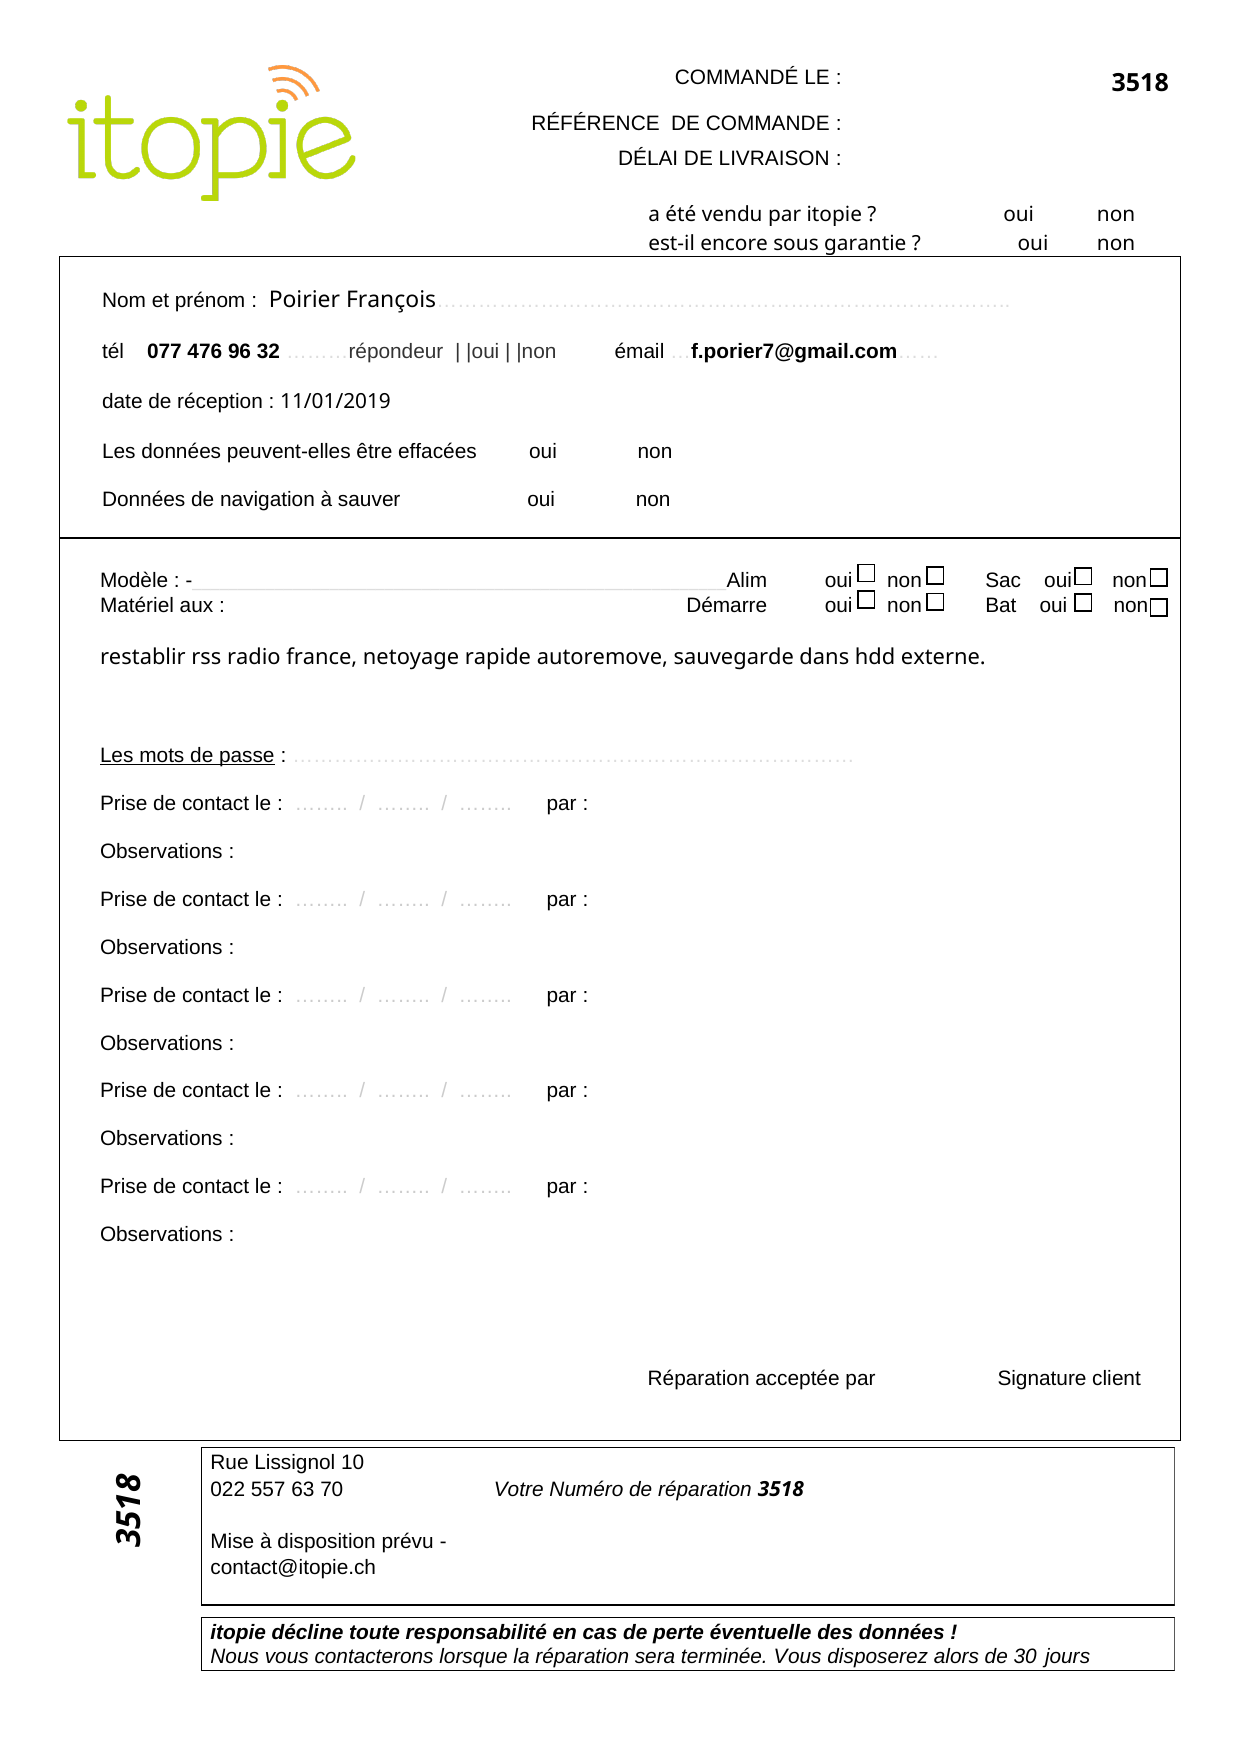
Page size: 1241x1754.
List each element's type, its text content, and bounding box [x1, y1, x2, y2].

text Nom et prénom : Poirier François……………………………………………………………………….. [60, 280, 1180, 314]
table_cell DÉLAI DE LIVRAISON : [490, 140, 847, 175]
text Prise de contact le : …….. / …….. / …….. par : [60, 788, 1180, 815]
text Observations : [60, 836, 1180, 863]
text Prise de contact le : …….. / …….. / …….. par : [60, 1075, 1180, 1102]
table_cell itopie décline toute responsabilité en cas de perte éventuelle des données ! Nous vous contacterons lorsque la réparation sera terminée. Vous disposerez alors de 30 jours [195, 1611, 1180, 1677]
text Réparation acceptée par Signature client [60, 1363, 1180, 1390]
table_header 3518 [59, 1441, 195, 1677]
text Données de navigation à sauver oui non [60, 484, 1180, 511]
picture [67, 65, 356, 201]
text Observations : [60, 1219, 1180, 1246]
text Matériel aux : Démarre oui non Bat oui non [60, 590, 1180, 617]
text Prise de contact le : …….. / …….. / …….. par : [60, 883, 1180, 911]
text Observations : [60, 931, 1180, 958]
text Prise de contact le : …….. / …….. / …….. par : [60, 979, 1180, 1006]
text Observations : [60, 1027, 1180, 1054]
table_cell RÉFÉRENCE DE COMMANDE : [490, 105, 847, 140]
text Prise de contact le : …….. / …….. / …….. par : [60, 1171, 1180, 1198]
text Observations : [60, 1123, 1180, 1150]
text est-il encore sous garantie ? oui non [59, 228, 1181, 256]
text tél 077 476 96 32 ………répondeur | |oui | |non émail …f.porier7@gmail.com…… [60, 335, 1180, 362]
text date de réception : 11/01/2019 [60, 383, 1180, 415]
table_cell [847, 140, 1180, 175]
table_header COMMANDÉ LE : [490, 59, 847, 104]
text Modèle : - Alim oui non Sac oui non [879, 562, 925, 590]
table_header 3518 [847, 59, 1180, 104]
text Modèle : - Alim oui non Sac oui non [948, 562, 1180, 590]
table_cell [847, 105, 1180, 140]
text Les mots de passe : ……………………………………………………………………… [60, 740, 1180, 767]
table_header Rue Lissignol 10 022 557 63 70 Votre Numéro de réparation 3518 Mise à disposition prévu - contact@itopie.ch [195, 1441, 1180, 1611]
text Modèle : - Alim oui non Sac oui non [60, 562, 856, 590]
text a été vendu par itopie ? oui non [59, 199, 1181, 228]
text restablir rss radio france, netoyage rapide autoremove, sauvegarde dans hdd externe. [60, 638, 1180, 671]
text Les données peuvent-elles être effacées oui non [60, 436, 1180, 463]
